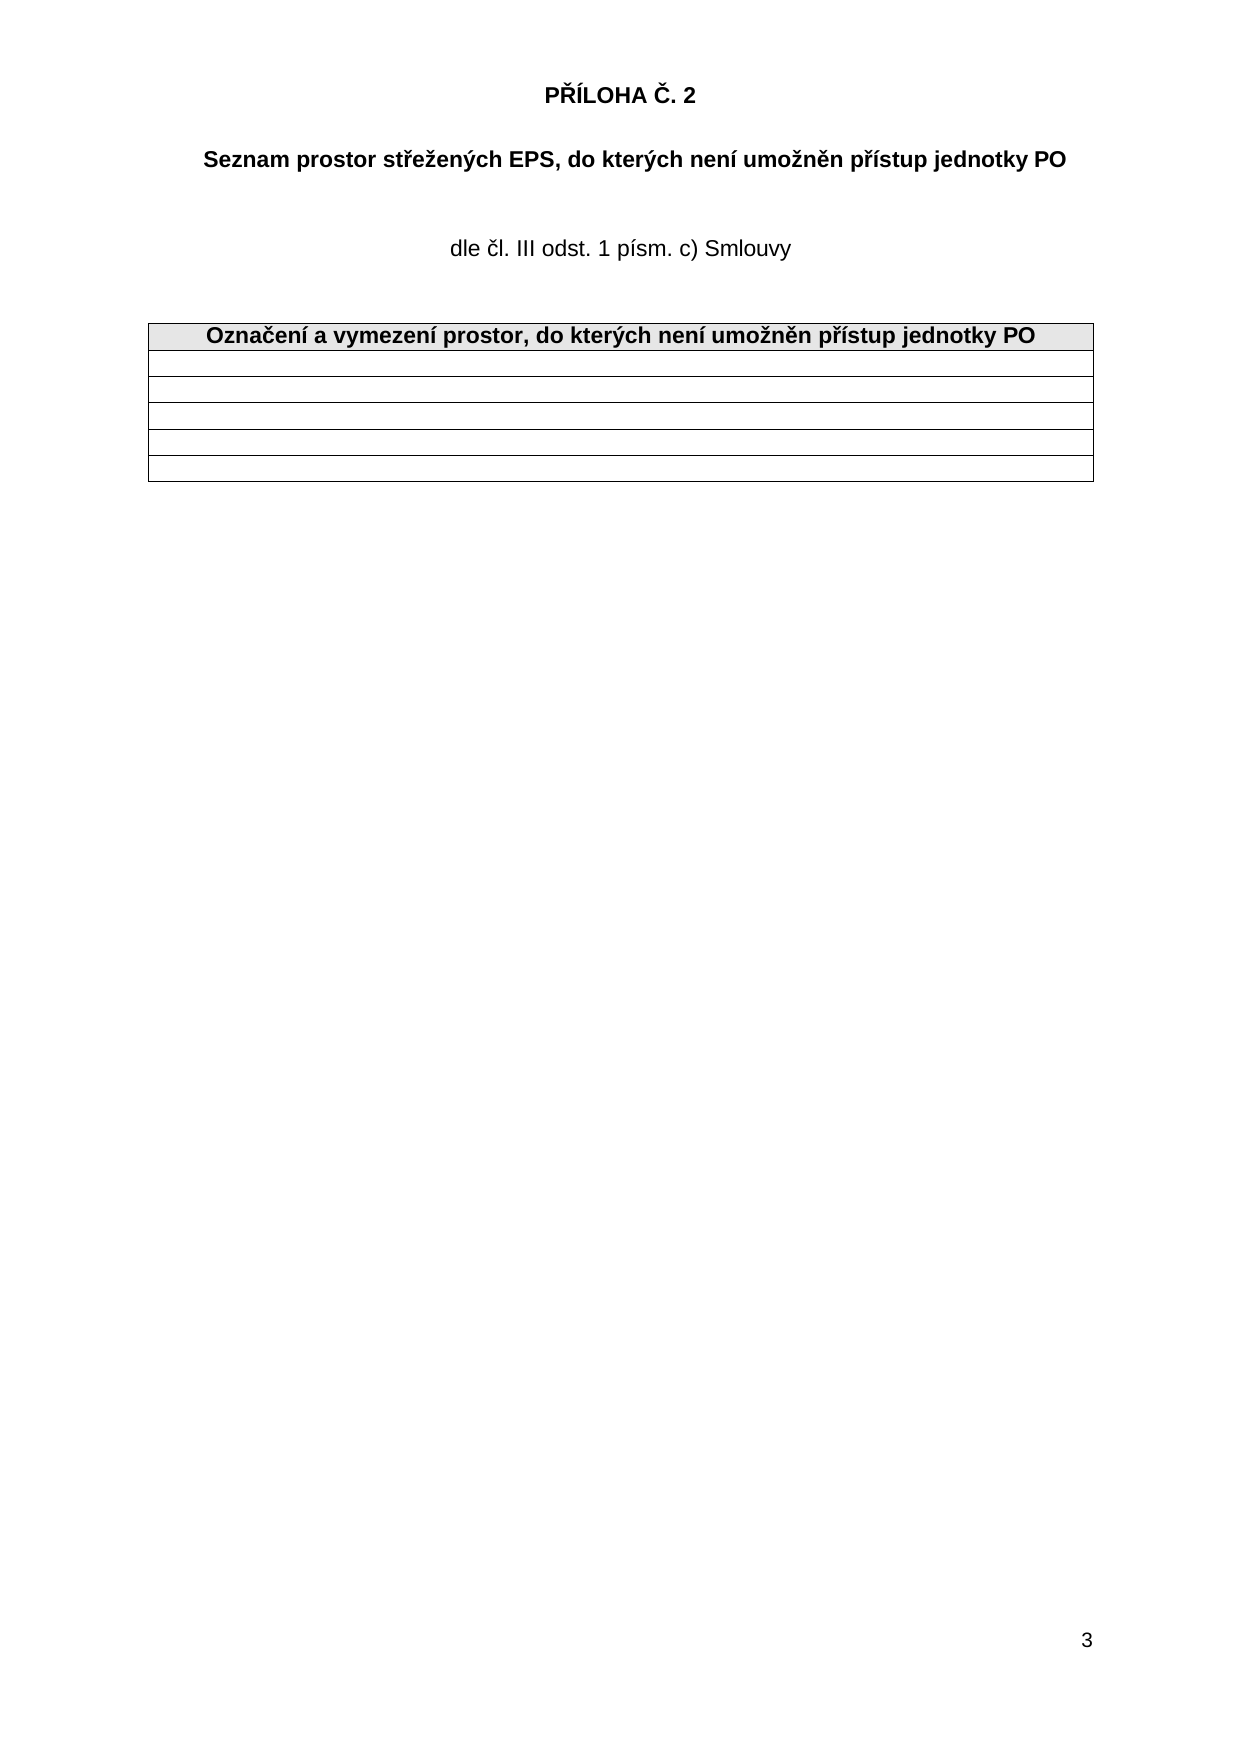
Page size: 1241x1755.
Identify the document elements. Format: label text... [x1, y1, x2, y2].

subtitle Seznam prostor střežených EPS, do kterých není umožněn přístup jednotky PO [118, 146, 1152, 172]
table_cell [149, 403, 1093, 428]
text dle čl. III odst. 1 písm. c) Smlouvy [118, 234, 1123, 261]
table_cell [149, 377, 1093, 402]
table_cell [149, 456, 1093, 481]
table_header Označení a vymezení prostor, do kterých není umožněn přístup jednotky PO [149, 324, 1093, 350]
table_cell [149, 430, 1093, 455]
subtitle PŘÍLOHA Č. 2 [118, 82, 1122, 108]
table_cell [149, 351, 1093, 376]
